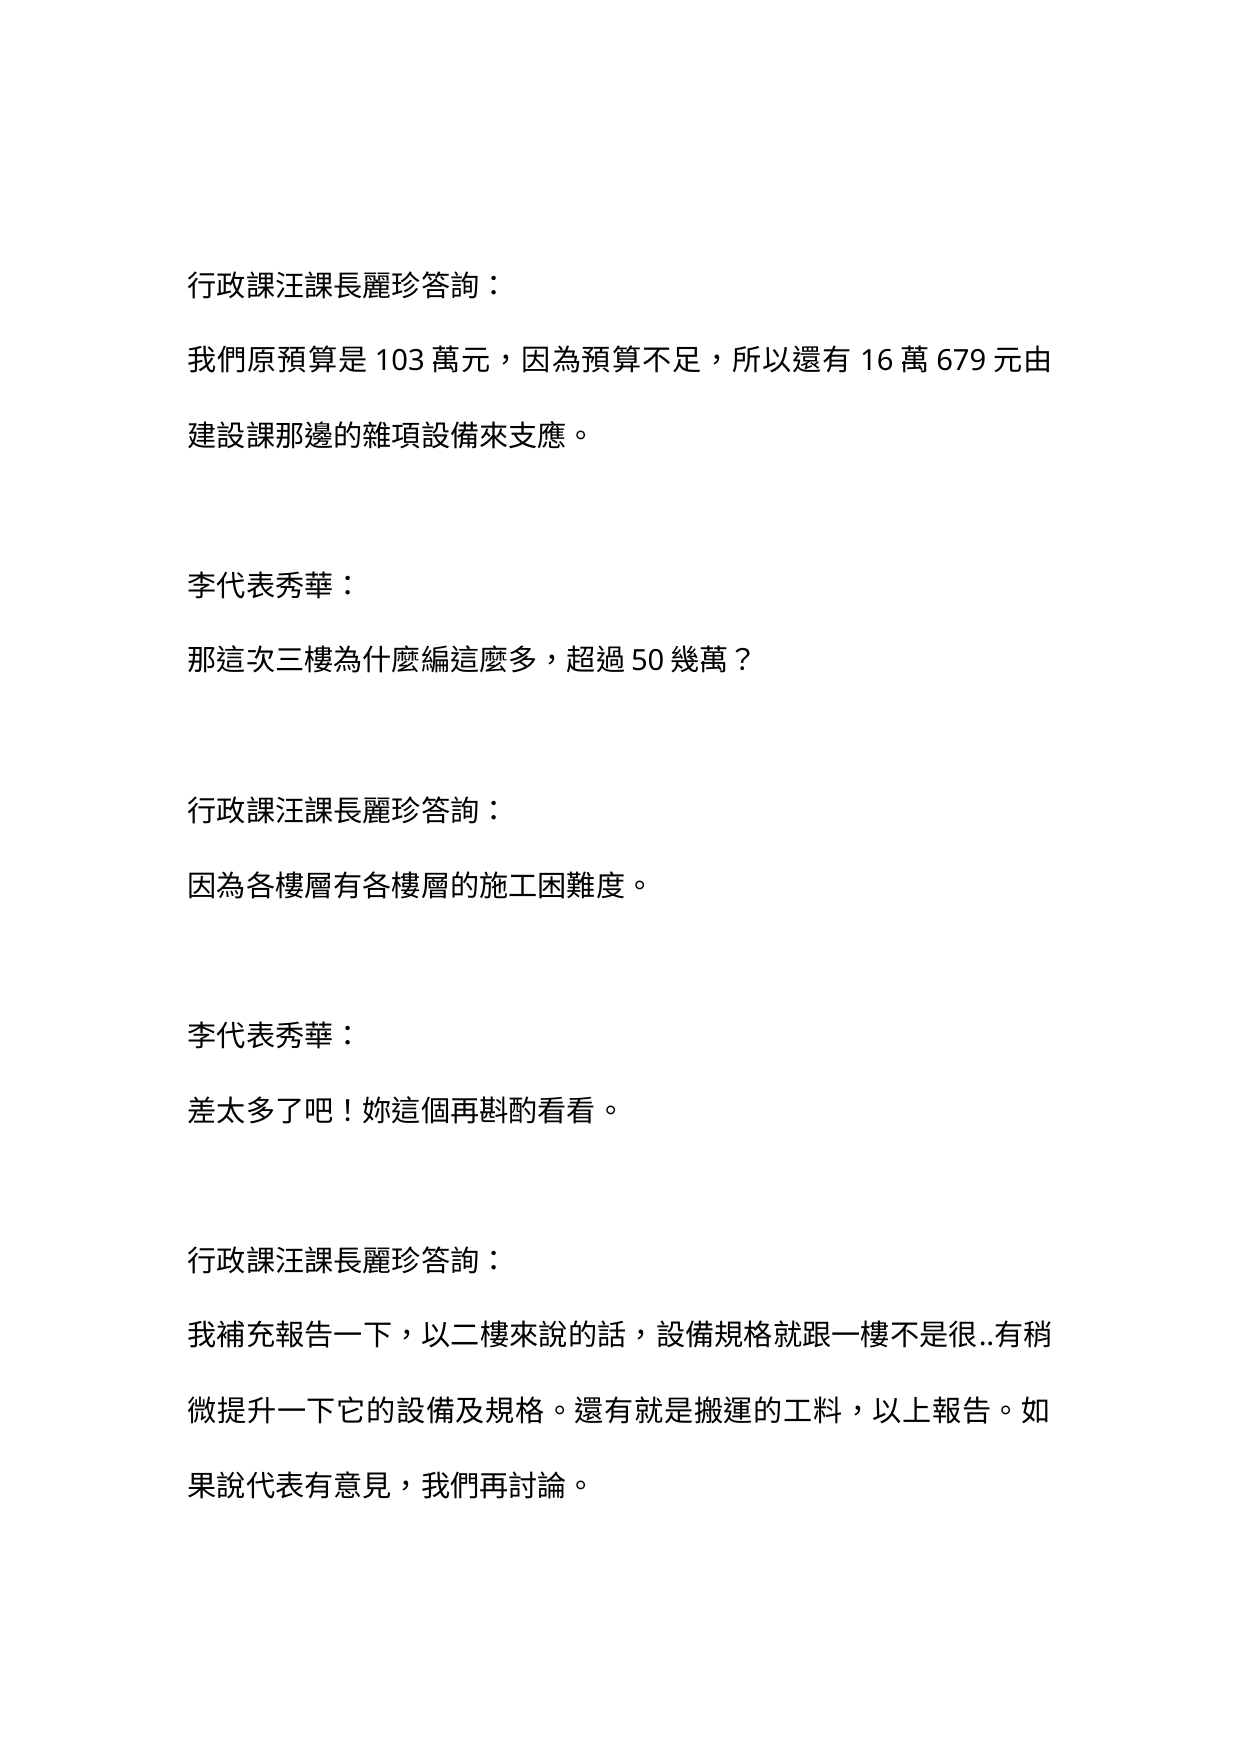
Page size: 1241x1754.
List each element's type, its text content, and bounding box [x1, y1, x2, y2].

text 差太多了吧！妳這個再斟酌看看。 [187, 1064, 1053, 1139]
text 因為各樓層有各樓層的施工困難度。 [187, 839, 1053, 914]
text 李代表秀華： [187, 539, 1053, 614]
text 那這次三樓為什麼編這麼多，超過50幾萬？ [187, 614, 1053, 689]
text 行政課汪課長麗珍答詢： [187, 764, 1053, 839]
text 行政課汪課長麗珍答詢： [187, 1214, 1053, 1289]
text 李代表秀華： [187, 989, 1053, 1064]
text 行政課汪課長麗珍答詢： [187, 239, 1053, 314]
text 我們原預算是103萬元，因為預算不足，所以還有16萬679元由建設課那邊的雜項設備來支應。 [187, 314, 1053, 464]
text 我補充報告一下，以二樓來說的話，設備規格就跟一樓不是很..有稍微提升一下它的設備及規格。還有就是搬運的工料，以上報告。如果說代表有意見，我們再討論。 [187, 1289, 1053, 1514]
